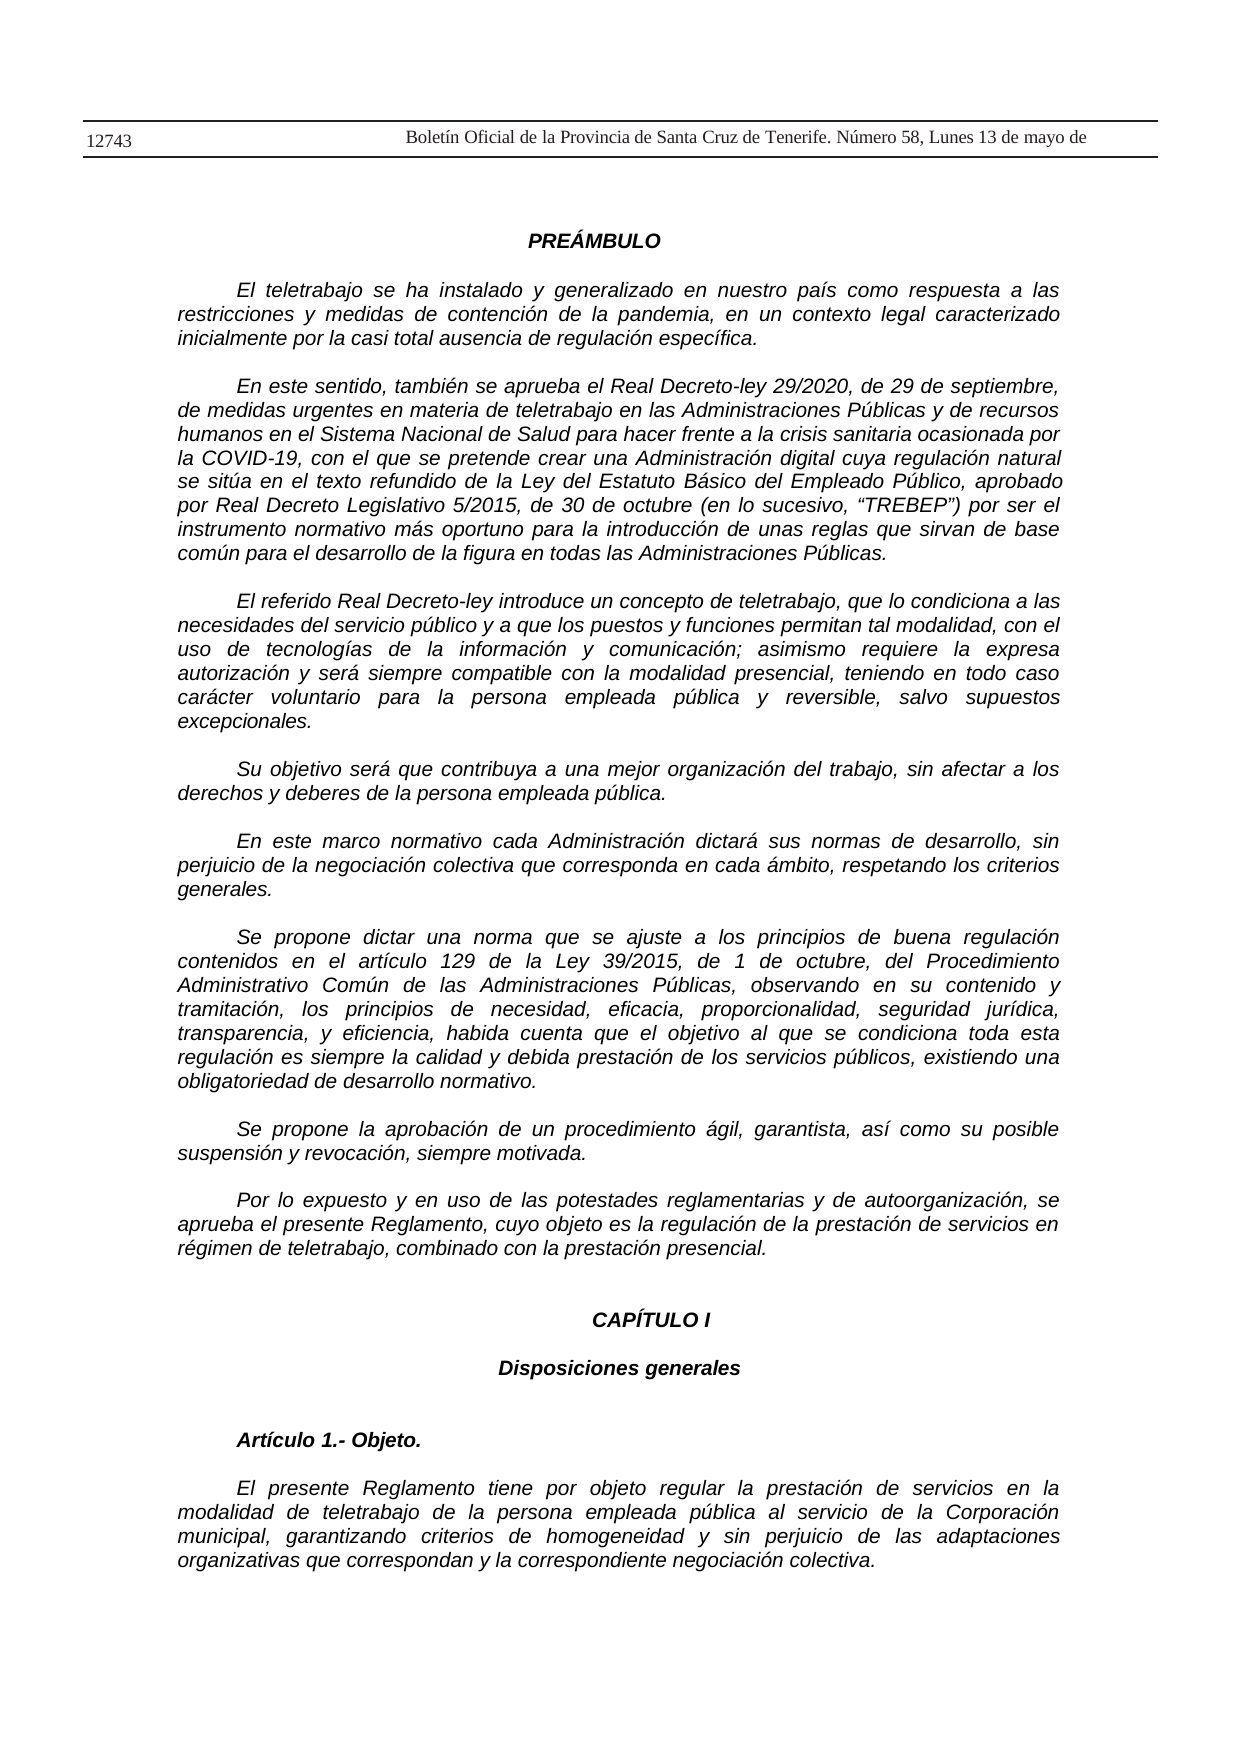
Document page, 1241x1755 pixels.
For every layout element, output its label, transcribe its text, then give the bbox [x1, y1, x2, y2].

text Se propone la aprobación de un procedimiento ágil, garantista, así como su posible suspensión y revocación, siempre motivada. [177, 1116, 1062, 1164]
subtitle CAPÍTULO I [170, 1308, 1134, 1332]
text El presente Reglamento tiene por objeto regular la prestación de servicios en la modalidad de teletrabajo de la persona empleada pública al servicio de la Corporación municipal, garantizando criterios de homogeneidad y sin perjuicio de las adaptaciones organizativas que correspondan y la correspondiente negociación colectiva. [177, 1476, 1063, 1572]
text El referido Real Decreto-ley introduce un concepto de teletrabajo, que lo condiciona a las necesidades del servicio público y a que los puestos y funciones permitan tal modalidad, con el uso de tecnologías de la información y comunicación; asimismo requiere la expresa autorización y será siempre compatible con la modalidad presencial, teniendo en todo caso carácter voluntario para la persona empleada pública y reversible, salvo supuestos excepcionales. [177, 589, 1063, 733]
text En este sentido, también se aprueba el Real Decreto-ley 29/2020, de 29 de septiembre, de medidas urgentes en materia de teletrabajo en las Administraciones Públicas y de recursos humanos en el Sistema Nacional de Salud para hacer frente a la crisis sanitaria ocasionada por la COVID-19, con el que se pretende crear una Administración digital cuya regulación natural se sitúa en el texto refundido de la Ley del Estatuto Básico del Empleado Público, aprobado por Real Decreto Legislativo 5/2015, de 30 de octubre (en lo sucesivo, “TREBEP”) por ser el instrumento normativo más oportuno para la introducción de unas reglas que sirvan de base común para el desarrollo de la figura en todas las Administraciones Públicas. [177, 373, 1063, 565]
text Artículo 1.- Objeto. [236, 1428, 1134, 1452]
subtitle Disposiciones generales [170, 1356, 1071, 1380]
text Por lo expuesto y en uso de las potestades reglamentarias y de autoorganización, se aprueba el presente Reglamento, cuyo objeto es la regulación de la prestación de servicios en régimen de teletrabajo, combinado con la prestación presencial. [177, 1188, 1063, 1260]
text El teletrabajo se ha instalado y generalizado en nuestro país como respuesta a las restricciones y medidas de contención de la pandemia, en un contexto legal caracterizado inicialmente por la casi total ausencia de regulación específica. [177, 278, 1063, 349]
text En este marco normativo cada Administración dictará sus normas de desarrollo, sin perjuicio de la negociación colectiva que corresponda en cada ámbito, respetando los criterios generales. [177, 829, 1063, 901]
text Su objetivo será que contribuya a una mejor organización del trabajo, sin afectar a los derechos y deberes de la persona empleada pública. [177, 757, 1063, 805]
text Se propone dictar una norma que se ajuste a los principios de buena regulación contenidos en el artículo 129 de la Ley 39/2015, de 1 de octubre, del Procedimiento Administrativo Común de las Administraciones Públicas, observando en su contenido y tramitación, los principios de necesidad, eficacia, proporcionalidad, seguridad jurídica, transparencia, y eficiencia, habida cuenta que el objetivo al que se condiciona toda esta regulación es siempre la calidad y debida prestación de los servicios públicos, existiendo una obligatoriedad de desarrollo normativo. [177, 925, 1063, 1092]
subtitle PREÁMBULO [106, 229, 1084, 253]
